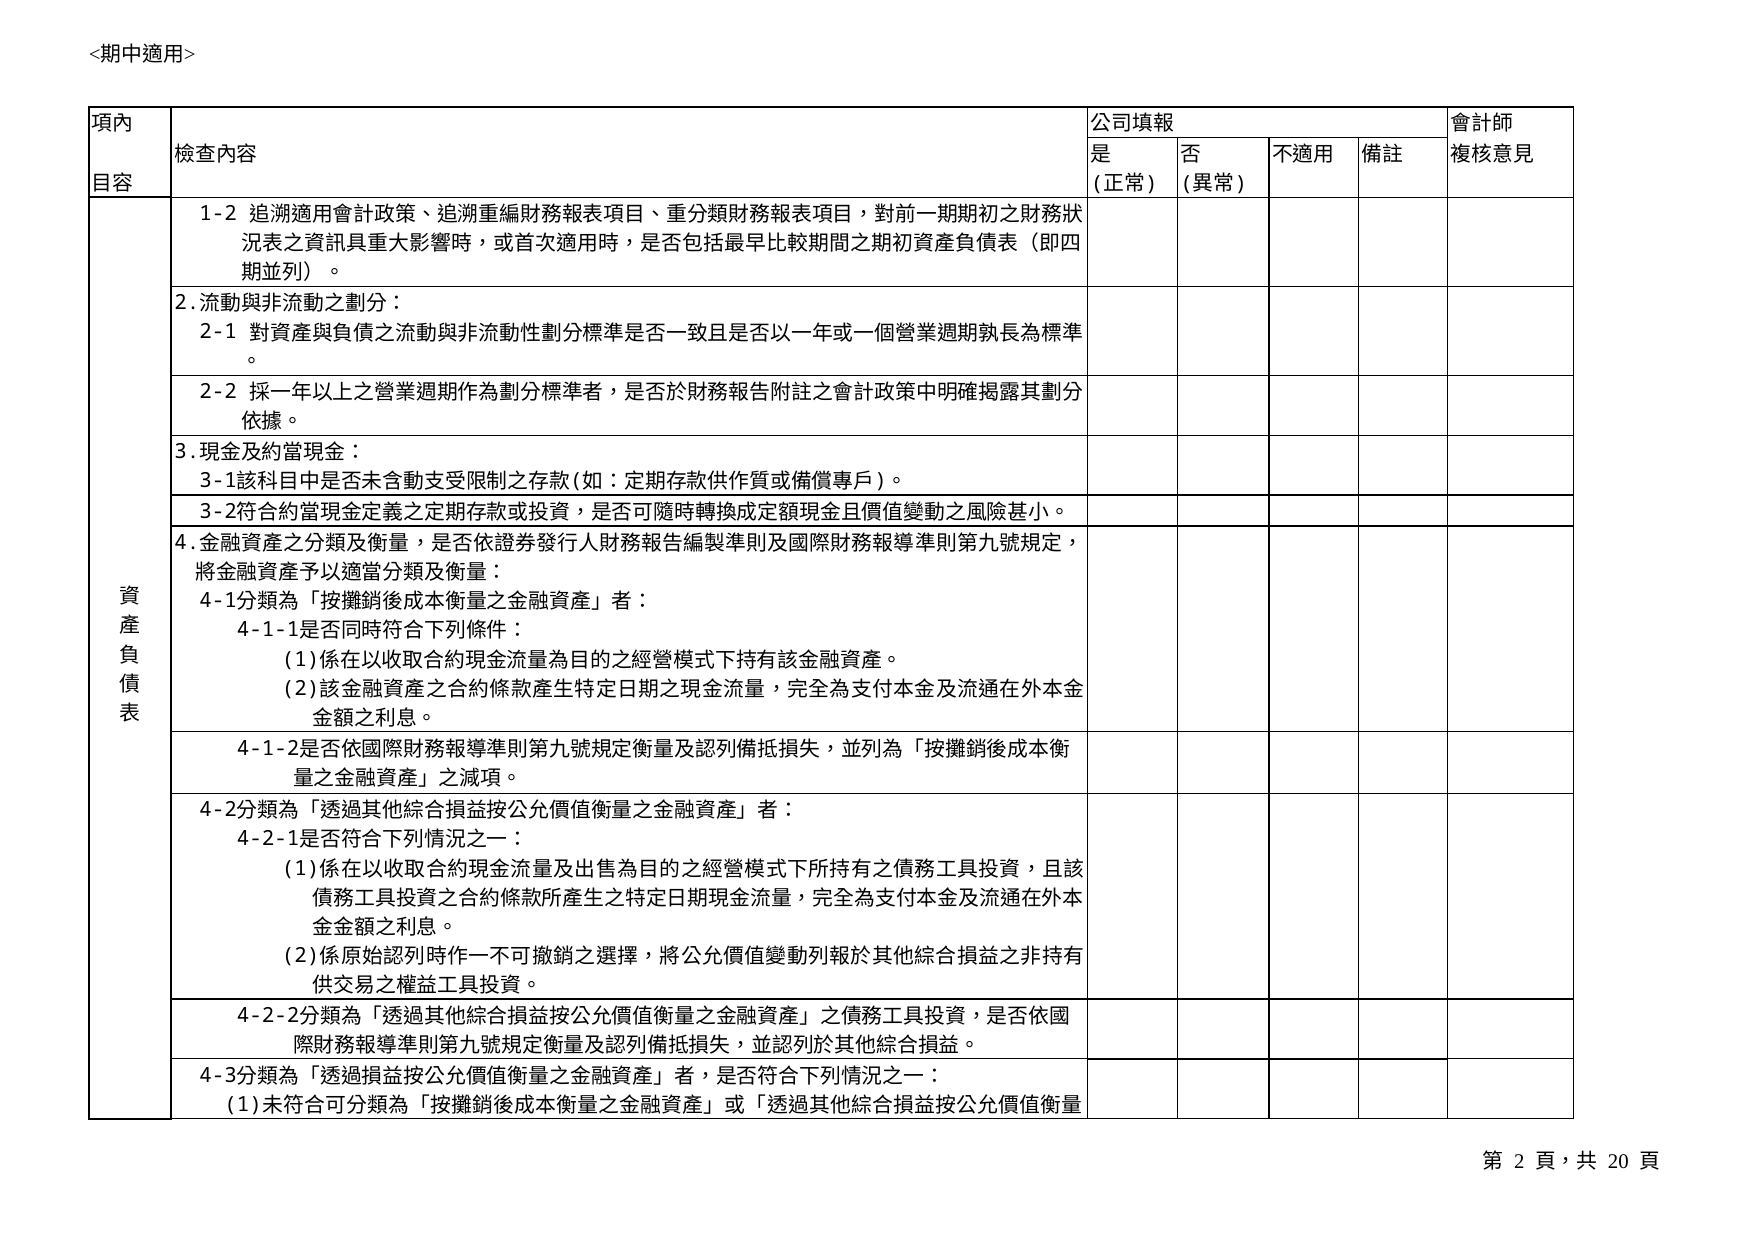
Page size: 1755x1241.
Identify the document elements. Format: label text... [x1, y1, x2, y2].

table_cell [1448, 376, 1573, 434]
table_cell [1178, 496, 1268, 525]
table_cell [1359, 732, 1447, 792]
table_header [172, 108, 1087, 137]
table_cell [90, 198, 170, 286]
table_cell [1448, 198, 1573, 286]
table_cell 4.金融資產之分類及衡量，是否依證券發行人財務報告編製準則及國際財務報導準則第九號規定，將金融資產予以適當分類及衡量： 4-1分類為「按攤銷後成本衡量之金融資產」者： 4-1-1是否同時符合下列條件： (1)係在以收取合約現金流量為目的之經營模式下持有該金融資產。 (2)該金融資產之合約條款產生特定日期之現金流量，完全為支付本金及流通在外本金金額之利息。 [172, 527, 1087, 731]
table_cell [1178, 1000, 1268, 1058]
table_cell [1359, 287, 1447, 374]
table_cell [1270, 732, 1358, 792]
table_header 會計師 [1448, 108, 1573, 137]
table_cell 4-1-2是否依國際財務報導準則第九號規定衡量及認列備抵損失，並列為「按攤銷後成本衡量之金融資產」之減項。 [172, 732, 1087, 792]
table_cell [1178, 794, 1268, 998]
table_cell [1088, 1060, 1177, 1118]
table_cell 4-3分類為「透過損益按公允價值衡量之金融資產」者，是否符合下列情況之一： (1)未符合可分類為「按攤銷後成本衡量之金融資產」或「透過其他綜合損益按公允價值衡量 [172, 1059, 1087, 1118]
table_cell [1270, 436, 1358, 494]
table_cell 4-2分類為「透過其他綜合損益按公允價值衡量之金融資產」者： 4-2-1是否符合下列情況之一： (1)係在以收取合約現金流量及出售為目的之經營模式下所持有之債務工具投資，且該債務工具投資之合約條款所產生之特定日期現金流量，完全為支付本金及流通在外本金金額之利息。 (2)係原始認列時作一不可撤銷之選擇，將公允價值變動列報於其他綜合損益之非持有供交易之權益工具投資。 [172, 794, 1087, 998]
table_cell [1448, 1059, 1573, 1118]
table_cell [1270, 794, 1358, 998]
table_cell [1448, 287, 1573, 374]
table_cell 備註 [1359, 138, 1447, 196]
table_cell 2-2 採一年以上之營業週期作為劃分標準者，是否於財務報告附註之會計政策中明確揭露其劃分依據。 [172, 376, 1087, 434]
table_cell [90, 286, 170, 374]
table_cell [1178, 287, 1268, 374]
table_cell [1088, 496, 1177, 525]
table_cell 4-2-2分類為「透過其他綜合損益按公允價值衡量之金融資產」之債務工具投資，是否依國際財務報導準則第九號規定衡量及認列備抵損失，並認列於其他綜合損益。 [172, 1000, 1087, 1058]
table_cell [1178, 1060, 1268, 1118]
table_cell [1270, 198, 1358, 286]
table_cell [1270, 1060, 1358, 1118]
table_cell [1448, 1000, 1573, 1058]
table_cell 資 產 負 債 表 [90, 375, 170, 1118]
table_cell [1270, 376, 1358, 434]
table_cell [1359, 436, 1447, 494]
table_cell [1088, 198, 1177, 286]
table_cell 2.流動與非流動之劃分： 2-1 對資產與負債之流動與非流動性劃分標準是否一致且是否以一年或一個營業週期孰長為標準。 [172, 287, 1087, 374]
table_cell 否 (異常) [1178, 138, 1268, 196]
table_cell [1088, 527, 1177, 731]
table_cell [1270, 496, 1358, 525]
table_cell [1178, 527, 1268, 731]
table_cell [1359, 496, 1447, 525]
table_cell [1178, 198, 1268, 286]
table_cell [1088, 287, 1177, 374]
table_cell [1270, 527, 1358, 731]
table_cell 檢查內容 [172, 137, 1087, 196]
table_cell 3.現金及約當現金： 3-1該科目中是否未含動支受限制之存款(如：定期存款供作質或備償專戶)。 [172, 436, 1087, 494]
table_cell [1178, 376, 1268, 434]
table_cell 1-2 追溯適用會計政策、追溯重編財務報表項目、重分類財務報表項目，對前一期期初之財務狀況表之資訊具重大影響時，或首次適用時，是否包括最早比較期間之期初資產負債表（即四期並列）。 [172, 198, 1087, 286]
table_cell [1088, 1000, 1177, 1058]
table_cell [1359, 527, 1447, 731]
table_header 公司填報 [1088, 108, 1447, 137]
table_cell [1448, 496, 1573, 525]
table_cell [1359, 376, 1447, 434]
table_cell [1359, 1060, 1447, 1118]
table_cell [1088, 794, 1177, 998]
table_cell [1178, 732, 1268, 792]
table_cell [1448, 436, 1573, 494]
table_cell [1178, 436, 1268, 494]
table_cell [1270, 287, 1358, 374]
table_cell 不適用 [1270, 138, 1358, 196]
table_cell [1088, 436, 1177, 494]
table_cell [1359, 1000, 1447, 1058]
table_cell [1448, 732, 1573, 792]
table_cell 目容 [90, 137, 170, 196]
table_cell 是 (正常) [1088, 138, 1177, 196]
table_cell [1088, 376, 1177, 434]
table_cell [1448, 794, 1573, 998]
table_header 項內 [90, 108, 170, 137]
table_cell 3-2符合約當現金定義之定期存款或投資，是否可隨時轉換成定額現金且價值變動之風險甚小。 [172, 496, 1087, 525]
table_cell [1088, 732, 1177, 792]
table_cell [1359, 794, 1447, 998]
table_cell [1359, 198, 1447, 286]
table_cell [1448, 527, 1573, 731]
table_cell 複核意見 [1448, 137, 1573, 196]
table_cell [1270, 1000, 1358, 1058]
